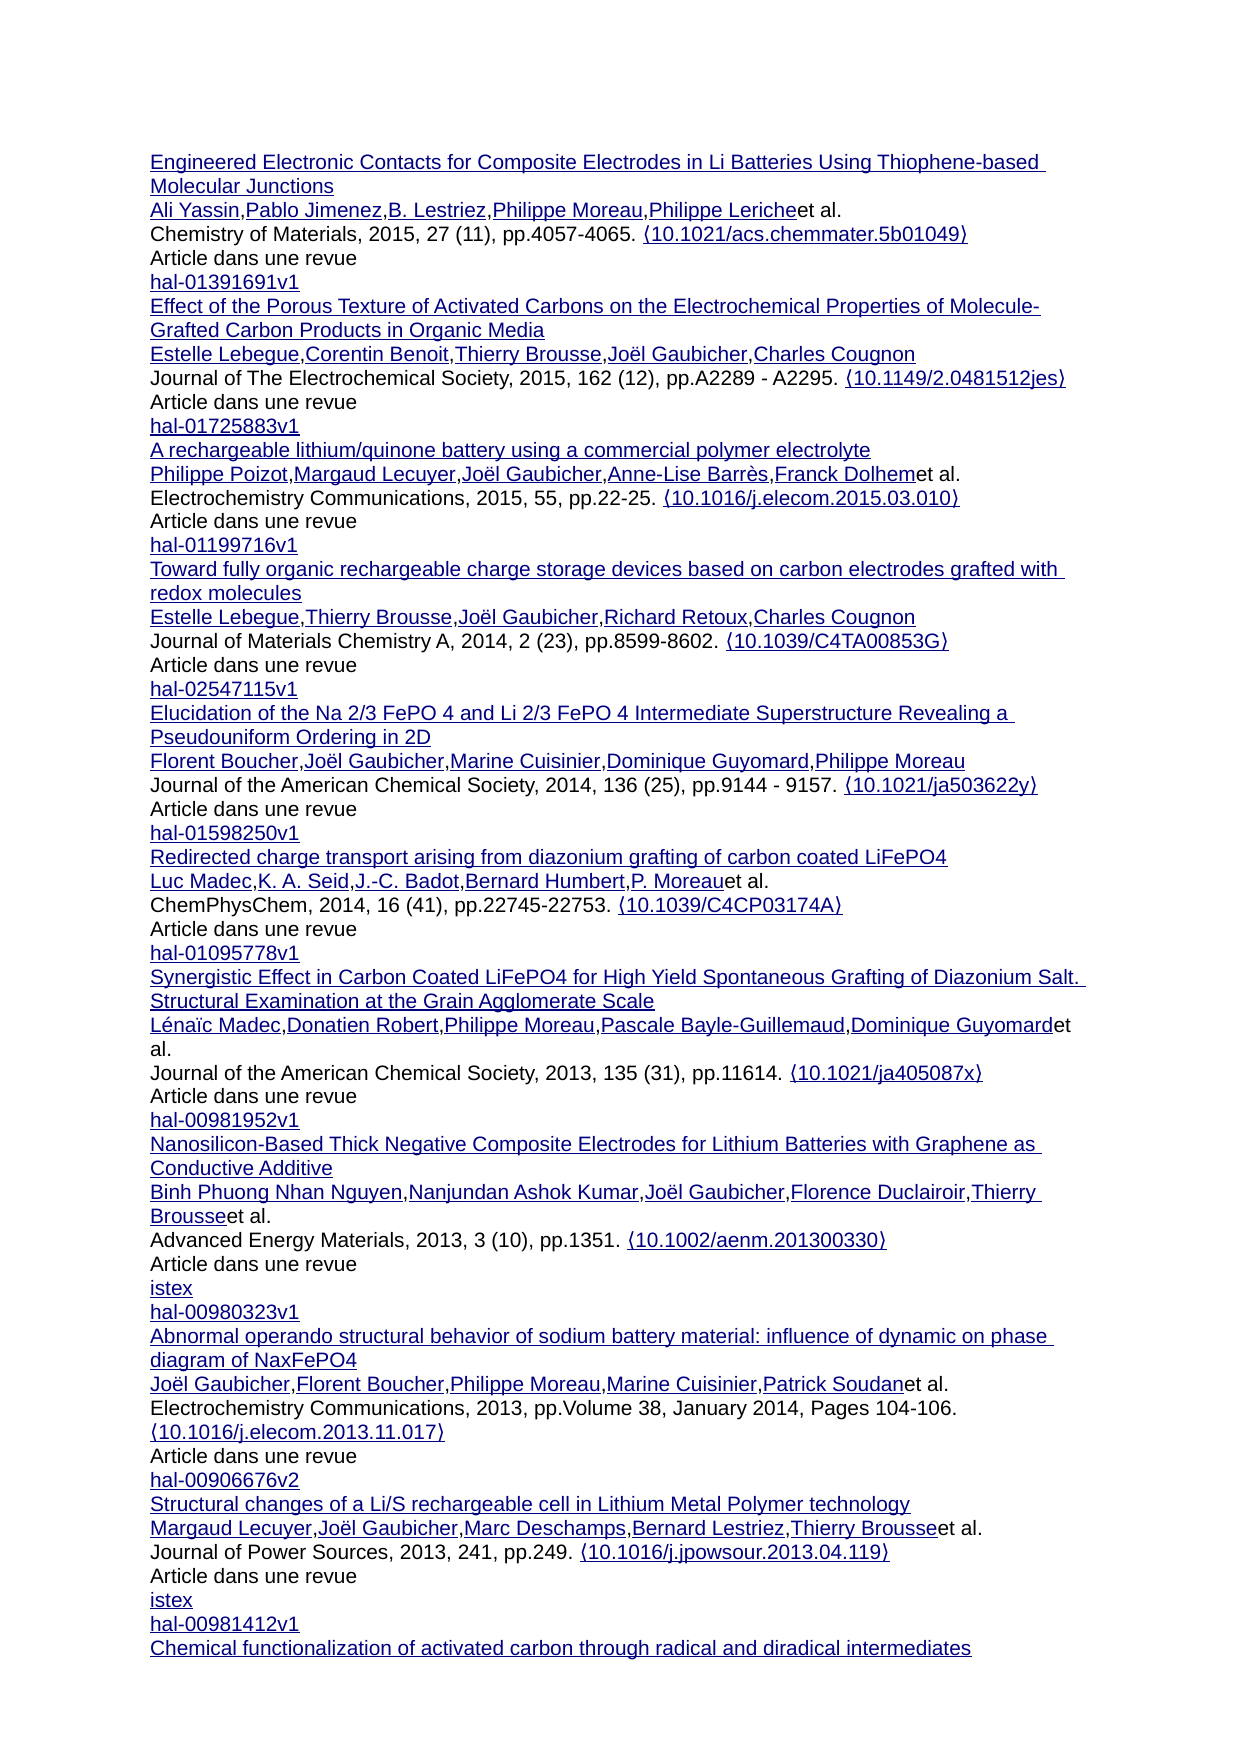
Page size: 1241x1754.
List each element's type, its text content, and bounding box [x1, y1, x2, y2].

table_cell Engineered Electronic Contacts for Composite Electrodes in Li Batteries Using Thiophene-based Molecular Junctions Ali Yassin,Pablo Jimenez,B. Lestriez,Philippe Moreau,Philippe Lericheet al. Chemistry of Materials, 2015, 27 (11), pp.4057-4065. ⟨10.1021/acs.chemmater.5b01049⟩ Article dans une revue hal-01391691v1 [150, 150, 1090, 294]
table_cell Nanosilicon-Based Thick Negative Composite Electrodes for Lithium Batteries with Graphene as Conductive Additive Binh Phuong Nhan Nguyen,Nanjundan Ashok Kumar,Joël Gaubicher,Florence Duclairoir,Thierry Brousseet al. Advanced Energy Materials, 2013, 3 (10), pp.1351. ⟨10.1002/aenm.201300330⟩ Article dans une revue istex hal-00980323v1 [150, 1132, 1090, 1324]
table_cell Elucidation of the Na 2/3 FePO 4 and Li 2/3 FePO 4 Intermediate Superstructure Revealing a Pseudouniform Ordering in 2D Florent Boucher,Joël Gaubicher,Marine Cuisinier,Dominique Guyomard,Philippe Moreau Journal of the American Chemical Society, 2014, 136 (25), pp.9144 - 9157. ⟨10.1021/ja503622y⟩ Article dans une revue hal-01598250v1 [150, 701, 1090, 845]
table_cell Synergistic Effect in Carbon Coated LiFePO4 for High Yield Spontaneous Grafting of Diazonium Salt. Structural Examination at the Grain Agglomerate Scale Lénaïc Madec,Donatien Robert,Philippe Moreau,Pascale Bayle-Guillemaud,Dominique Guyomardet al. Journal of the American Chemical Society, 2013, 135 (31), pp.11614. ⟨10.1021/ja405087x⟩ Article dans une revue hal-00981952v1 [150, 965, 1090, 1132]
table_cell Chemical functionalization of activated carbon through radical and diradical intermediates [150, 1635, 1090, 1659]
table_cell Abnormal operando structural behavior of sodium battery material: influence of dynamic on phase diagram of NaxFePO4 Joël Gaubicher,Florent Boucher,Philippe Moreau,Marine Cuisinier,Patrick Soudanet al. Electrochemistry Communications, 2013, pp.Volume 38, January 2014, Pages 104-106. ⟨10.1016/j.elecom.2013.11.017⟩ Article dans une revue hal-00906676v2 [150, 1324, 1090, 1492]
table_cell Effect of the Porous Texture of Activated Carbons on the Electrochemical Properties of Molecule-Grafted Carbon Products in Organic Media Estelle Lebegue,Corentin Benoit,Thierry Brousse,Joël Gaubicher,Charles Cougnon Journal of The Electrochemical Society, 2015, 162 (12), pp.A2289 - A2295. ⟨10.1149/2.0481512jes⟩ Article dans une revue hal-01725883v1 [150, 294, 1090, 437]
table_cell Structural changes of a Li/S rechargeable cell in Lithium Metal Polymer technology Margaud Lecuyer,Joël Gaubicher,Marc Deschamps,Bernard Lestriez,Thierry Brousseet al. Journal of Power Sources, 2013, 241, pp.249. ⟨10.1016/j.jpowsour.2013.04.119⟩ Article dans une revue istex hal-00981412v1 [150, 1492, 1090, 1635]
table_cell Redirected charge transport arising from diazonium grafting of carbon coated LiFePO4 Luc Madec,K. A. Seid,J.-C. Badot,Bernard Humbert,P. Moreauet al. ChemPhysChem, 2014, 16 (41), pp.22745-22753. ⟨10.1039/C4CP03174A⟩ Article dans une revue hal-01095778v1 [150, 845, 1090, 964]
table_cell Toward fully organic rechargeable charge storage devices based on carbon electrodes grafted with redox molecules Estelle Lebegue,Thierry Brousse,Joël Gaubicher,Richard Retoux,Charles Cougnon Journal of Materials Chemistry A, 2014, 2 (23), pp.8599-8602. ⟨10.1039/C4TA00853G⟩ Article dans une revue hal-02547115v1 [150, 557, 1090, 701]
table_cell A rechargeable lithium/quinone battery using a commercial polymer electrolyte Philippe Poizot,Margaud Lecuyer,Joël Gaubicher,Anne-Lise Barrès,Franck Dolhemet al. Electrochemistry Communications, 2015, 55, pp.22-25. ⟨10.1016/j.elecom.2015.03.010⟩ Article dans une revue hal-01199716v1 [150, 438, 1090, 557]
